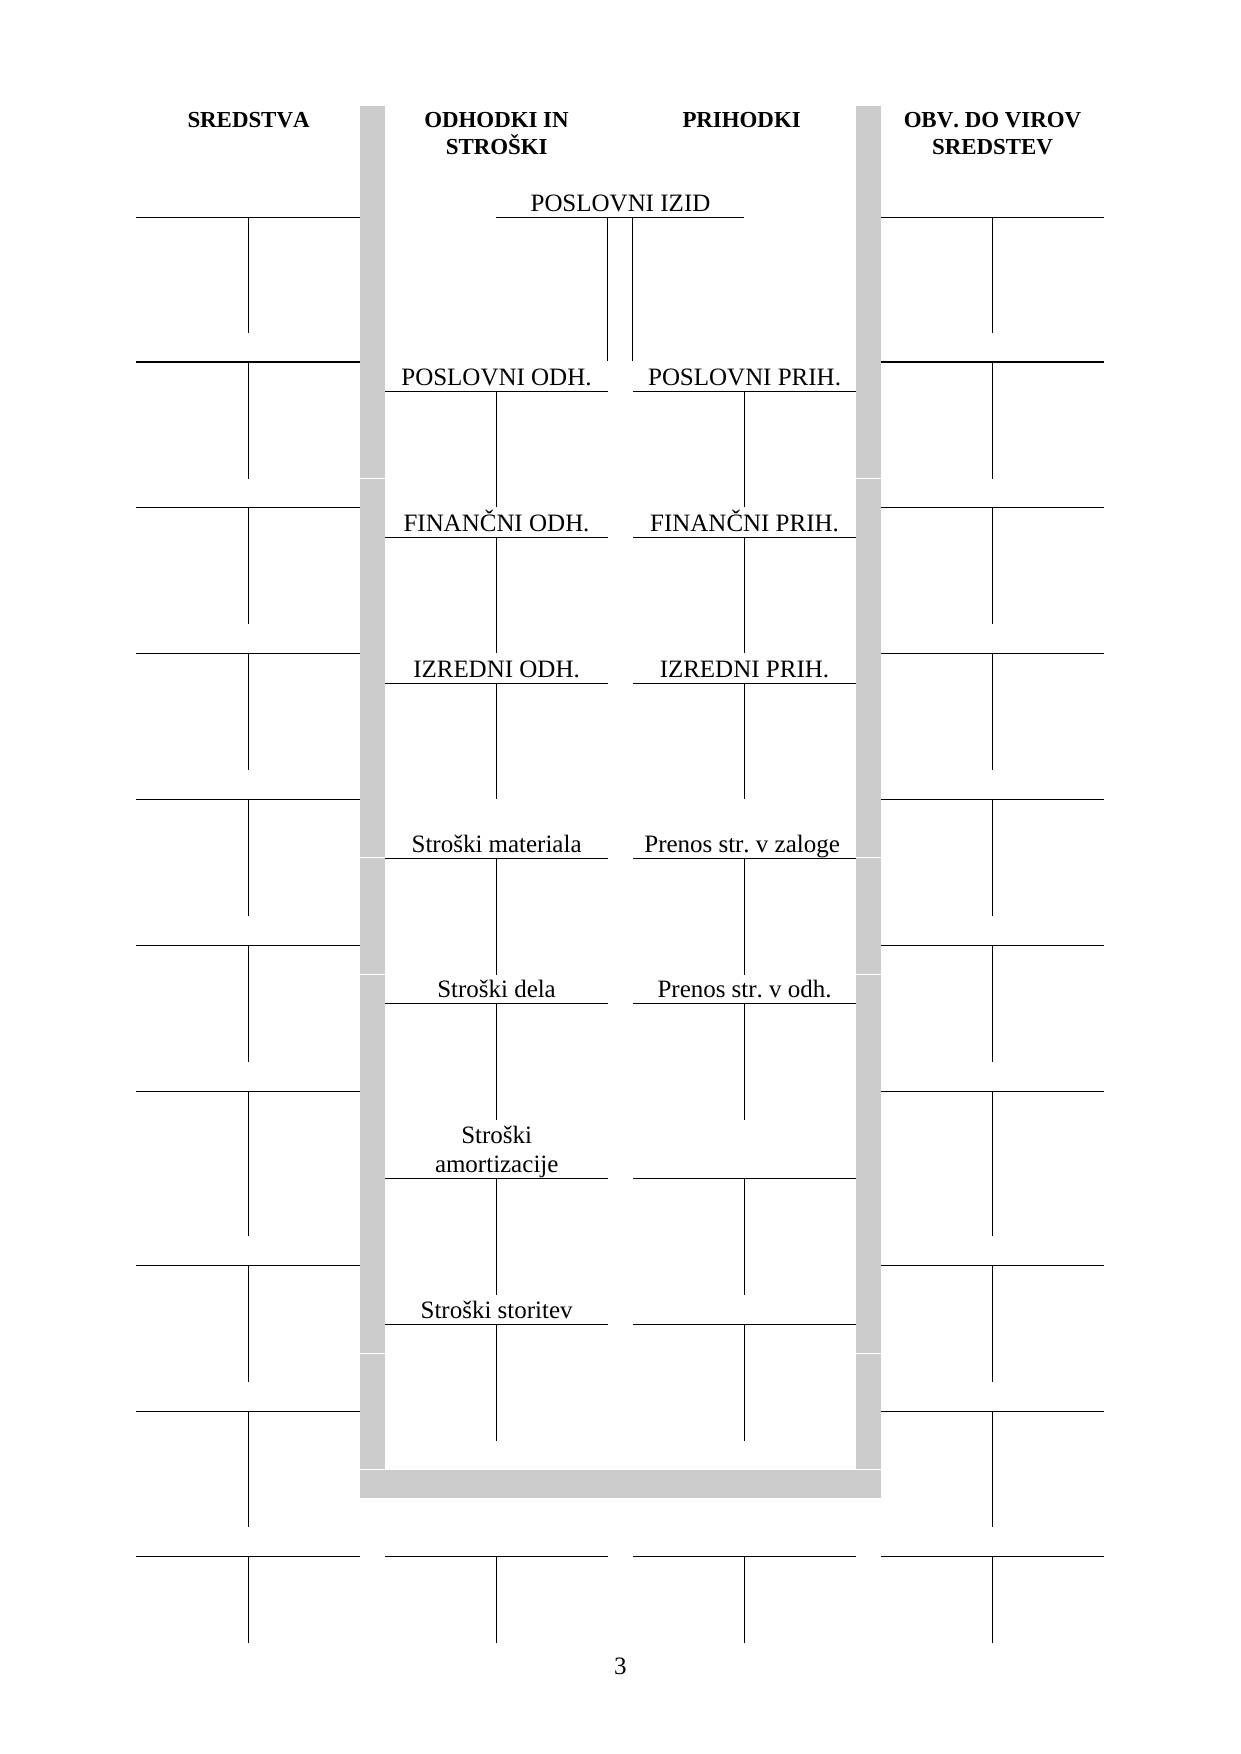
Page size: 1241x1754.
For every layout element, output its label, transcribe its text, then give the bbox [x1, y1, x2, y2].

table_cell [249, 508, 360, 537]
table_cell [993, 654, 1104, 683]
table_cell [881, 1208, 992, 1236]
table_cell [856, 1614, 881, 1643]
table_cell [633, 1382, 744, 1411]
table_cell [608, 304, 632, 333]
table_cell [136, 741, 248, 770]
table_cell [249, 246, 360, 275]
table_cell [608, 1062, 633, 1091]
table_cell [745, 392, 856, 421]
table_cell [497, 538, 608, 567]
table_cell [856, 567, 881, 596]
table_cell [497, 887, 608, 916]
table_cell [856, 1236, 881, 1265]
table_cell [633, 1265, 744, 1295]
table_cell [385, 741, 496, 770]
table_cell [497, 1354, 608, 1382]
table_cell [881, 596, 992, 624]
table_cell [993, 567, 1104, 596]
table_cell [360, 391, 385, 421]
table_cell [136, 1236, 248, 1265]
table_cell [360, 1033, 385, 1062]
table_cell [633, 1179, 744, 1208]
table_cell [881, 800, 992, 829]
table_cell [745, 1382, 856, 1411]
table_cell [385, 1586, 496, 1614]
table_cell [496, 1441, 608, 1469]
table_cell [608, 1324, 633, 1353]
table_cell [608, 479, 633, 507]
table_cell [497, 1208, 608, 1236]
table_cell [249, 1295, 360, 1324]
table_cell [360, 1411, 385, 1441]
table_cell [881, 916, 992, 945]
table_cell [993, 683, 1104, 713]
table_cell [136, 567, 248, 596]
table_cell [881, 1266, 992, 1295]
table_cell [497, 684, 608, 713]
table_cell [745, 1265, 856, 1295]
table_cell [856, 624, 881, 653]
table_cell [497, 450, 608, 478]
table_cell [881, 1033, 992, 1062]
table_cell [856, 1120, 881, 1178]
table_cell [360, 1324, 385, 1353]
table_cell [249, 421, 360, 450]
table_cell [360, 1208, 385, 1236]
table_cell [633, 684, 744, 713]
table_cell [633, 887, 744, 916]
table_cell [856, 1354, 881, 1382]
table_cell [136, 596, 248, 624]
table_cell [385, 1004, 496, 1033]
table_cell [385, 1091, 496, 1120]
table_cell [360, 1470, 385, 1498]
table_cell [136, 450, 248, 478]
table_cell [360, 916, 385, 945]
table_cell [496, 218, 607, 246]
table_cell [385, 1527, 496, 1556]
table_cell [608, 770, 633, 799]
table_cell [992, 159, 1104, 188]
table_cell [745, 1557, 856, 1586]
table_cell [856, 916, 881, 945]
table_cell [856, 1208, 881, 1236]
table_cell [136, 654, 248, 683]
table_cell [608, 713, 633, 741]
table_cell [608, 1556, 633, 1586]
table_cell [360, 275, 385, 304]
table_cell [360, 1062, 385, 1091]
table_cell [136, 537, 248, 567]
table_cell [993, 1586, 1104, 1614]
table_cell [136, 479, 248, 507]
table_cell [249, 1557, 360, 1586]
table_cell [633, 246, 744, 275]
table_cell [993, 1470, 1104, 1498]
table_cell [856, 1295, 881, 1324]
table_cell [249, 1470, 360, 1498]
table_cell FINANČNI ODH. [385, 507, 608, 537]
table_cell [745, 713, 856, 741]
table_cell [249, 654, 360, 683]
table_cell [856, 246, 881, 275]
table_cell [608, 1441, 633, 1469]
table_cell [385, 596, 496, 624]
table_cell [856, 507, 881, 537]
table_cell [136, 1498, 248, 1527]
table_cell [633, 596, 744, 624]
table_cell [881, 1178, 992, 1208]
table_cell [385, 624, 496, 653]
table_cell [249, 800, 360, 829]
table_cell [993, 829, 1104, 857]
table_cell [745, 859, 856, 887]
table_cell [881, 537, 992, 567]
table_cell [993, 1498, 1104, 1527]
table_cell IZREDNI ODH. [385, 653, 608, 683]
table_cell [360, 304, 385, 333]
table_cell [856, 1033, 881, 1062]
table_cell [608, 1295, 633, 1324]
table_cell [633, 1208, 744, 1236]
table_cell [993, 218, 1104, 246]
table_cell Stroški storitev [385, 1295, 608, 1324]
table_cell [385, 421, 496, 450]
table_cell [745, 684, 856, 713]
table_cell [136, 1208, 248, 1236]
table_cell [360, 1556, 385, 1586]
table_cell [881, 887, 992, 916]
table_cell [360, 567, 385, 596]
table_cell [992, 1062, 1104, 1091]
table_cell [745, 538, 856, 567]
table_cell [136, 188, 248, 217]
table_cell [136, 1324, 248, 1353]
table_cell [856, 391, 881, 421]
table_cell [993, 713, 1104, 741]
table_cell [856, 945, 881, 974]
table_cell [633, 799, 744, 829]
table_cell [497, 1033, 608, 1062]
table_cell [497, 596, 608, 624]
table_cell [496, 304, 607, 333]
table_cell [633, 538, 744, 567]
table_cell [881, 275, 992, 304]
table_cell [608, 1120, 633, 1178]
table_cell [249, 1033, 360, 1062]
table_cell [385, 304, 496, 333]
table_cell [360, 421, 385, 450]
table_cell [856, 1324, 881, 1353]
table_cell [608, 596, 633, 624]
table_cell [360, 713, 385, 741]
table_cell [385, 538, 496, 567]
table_cell [633, 333, 744, 361]
table_cell [497, 1265, 608, 1295]
table_cell [881, 304, 992, 333]
table_cell [249, 1120, 360, 1178]
table_cell [496, 333, 607, 361]
table_cell [856, 304, 881, 333]
table_cell [249, 596, 360, 624]
table_cell [136, 1120, 248, 1178]
table_cell [248, 916, 360, 945]
table_cell [608, 945, 633, 974]
table_cell [248, 770, 360, 799]
table_cell [497, 392, 608, 421]
table_cell [497, 1236, 608, 1265]
table_cell [360, 858, 385, 887]
table_cell [993, 421, 1104, 450]
table_cell [608, 567, 633, 596]
table_cell [881, 1614, 992, 1643]
table_cell [136, 800, 248, 829]
table_cell [881, 1586, 992, 1614]
table_cell POSLOVNI PRIH. [633, 361, 856, 391]
table_cell Stroški amortizacije [385, 1120, 608, 1178]
table_cell [249, 829, 360, 857]
table_cell [608, 1586, 633, 1614]
table_cell [633, 1062, 744, 1091]
table_cell [497, 945, 608, 974]
table_cell [881, 624, 992, 653]
table_cell [881, 218, 992, 246]
table_cell [744, 159, 856, 188]
table_cell [385, 333, 496, 361]
table_cell [856, 479, 881, 507]
table_cell [745, 1354, 856, 1382]
table_cell [633, 1033, 744, 1062]
table_cell [745, 1179, 856, 1208]
table_cell [856, 1470, 881, 1498]
table_header PRIHODKI [633, 106, 856, 159]
table_cell [360, 741, 385, 770]
table_cell [744, 1498, 856, 1527]
table_cell [136, 1470, 248, 1498]
table_cell [856, 713, 881, 741]
table_cell [385, 1062, 496, 1091]
table_cell [249, 1003, 360, 1033]
table_cell Prenos str. v odh. [633, 975, 856, 1003]
table_cell [881, 1120, 992, 1178]
table_cell [881, 946, 992, 974]
table_cell [497, 1091, 608, 1120]
table_cell [881, 1557, 992, 1586]
table_cell [360, 537, 385, 567]
table_cell [249, 450, 360, 478]
table_cell [385, 713, 496, 741]
table_cell [992, 624, 1104, 653]
table_cell [249, 567, 360, 596]
table_cell [881, 363, 992, 391]
table_cell [881, 654, 992, 683]
table_cell [136, 1354, 248, 1382]
table_cell [608, 1527, 633, 1556]
table_cell [856, 1265, 881, 1295]
table_cell [608, 1382, 633, 1411]
table_cell [744, 304, 856, 333]
table_cell [249, 1412, 360, 1441]
table_cell [745, 1325, 856, 1353]
table_cell [633, 1527, 744, 1556]
table_cell [633, 450, 744, 478]
table_cell [744, 1120, 856, 1178]
table_cell Prenos str. v zaloge [633, 829, 856, 857]
table_cell [497, 713, 608, 741]
table_cell [856, 1382, 881, 1411]
table_cell [608, 829, 633, 857]
table_cell [608, 537, 633, 567]
table_cell [993, 1354, 1104, 1382]
table_cell [385, 1382, 496, 1411]
table_cell [249, 713, 360, 741]
table_cell [881, 1527, 992, 1556]
table_cell [992, 1236, 1104, 1265]
table_cell [136, 304, 248, 333]
table_cell [497, 1325, 608, 1353]
table_cell [608, 1498, 633, 1527]
table_cell [249, 975, 360, 1003]
table_cell IZREDNI PRIH. [633, 653, 856, 683]
table_cell [249, 304, 360, 333]
table_cell [881, 246, 992, 275]
table_cell [881, 508, 992, 537]
table_header ODHODKI IN STROŠKI [385, 106, 608, 159]
table_cell [633, 1586, 744, 1614]
table_cell [360, 333, 385, 361]
table_cell [248, 188, 360, 217]
table_cell [385, 392, 496, 421]
table_cell [608, 1470, 633, 1498]
table_cell [993, 1324, 1104, 1353]
table_cell [385, 1033, 496, 1062]
table_cell [633, 624, 744, 653]
table_cell [745, 479, 856, 507]
table_cell [881, 1236, 992, 1265]
table_cell [385, 188, 496, 217]
table_cell [248, 159, 360, 188]
table_cell [993, 975, 1104, 1003]
table_cell [881, 741, 992, 770]
table_cell [136, 916, 248, 945]
table_cell [633, 859, 744, 887]
table_cell [385, 770, 496, 799]
table_cell [360, 1354, 385, 1382]
table_cell FINANČNI PRIH. [633, 507, 856, 537]
table_cell [496, 246, 607, 275]
table_cell [993, 946, 1104, 974]
table_cell [248, 333, 360, 361]
table_cell [497, 1179, 608, 1208]
table_cell [745, 741, 856, 770]
table_cell [633, 1236, 744, 1265]
table_cell [608, 1236, 633, 1265]
table_cell [856, 1091, 881, 1120]
table_cell [385, 799, 496, 829]
table_cell [633, 275, 744, 304]
table_cell [608, 1411, 633, 1441]
table_cell [881, 1470, 992, 1498]
table_cell [745, 1062, 856, 1091]
table_cell [744, 217, 856, 246]
table_cell [744, 1441, 856, 1469]
table_cell [633, 1411, 744, 1441]
table_cell [360, 188, 385, 217]
table_cell [360, 683, 385, 713]
table_cell [496, 799, 608, 829]
table_cell [360, 159, 385, 188]
table_cell [881, 450, 992, 478]
table_cell [993, 1208, 1104, 1236]
table_cell [249, 946, 360, 974]
table_cell [993, 1614, 1104, 1643]
table_cell [360, 1614, 385, 1643]
table_cell [248, 1527, 360, 1556]
table_cell [633, 392, 744, 421]
table_cell [608, 916, 633, 945]
table_cell [856, 217, 881, 246]
table_cell [136, 1412, 248, 1441]
table_cell [856, 653, 881, 683]
table_cell [992, 188, 1104, 217]
table_cell [881, 1412, 992, 1441]
table_cell [497, 567, 608, 596]
table_cell [745, 596, 856, 624]
table_cell [992, 1527, 1104, 1556]
table_cell [249, 537, 360, 567]
table_cell [881, 159, 992, 188]
table_cell [385, 1498, 496, 1527]
table_cell [360, 1295, 385, 1324]
table_cell [993, 596, 1104, 624]
table_cell [608, 333, 632, 361]
table_cell [633, 1004, 744, 1033]
table_cell [608, 361, 633, 391]
table_cell [385, 887, 496, 916]
table_cell [745, 1614, 856, 1643]
table_cell [136, 624, 248, 653]
table_cell [136, 1527, 248, 1556]
table_header SREDSTVA [136, 106, 360, 159]
table_cell [745, 945, 856, 974]
table_cell [992, 479, 1104, 507]
table_cell [993, 800, 1104, 829]
table_cell [993, 1178, 1104, 1208]
table_cell [136, 887, 248, 916]
table_cell [993, 1120, 1104, 1178]
table_cell [360, 1498, 385, 1527]
table_cell [633, 916, 744, 945]
table_cell [136, 1003, 248, 1033]
table_cell [385, 217, 496, 246]
table_cell [497, 421, 608, 450]
table_cell [136, 218, 248, 246]
table_cell [360, 1382, 385, 1411]
table_cell [993, 858, 1104, 887]
table_cell [497, 1411, 608, 1441]
table_cell [633, 1354, 744, 1382]
table_cell [136, 858, 248, 887]
table_cell [136, 1033, 248, 1062]
table_cell [881, 683, 992, 713]
table_cell [360, 1441, 385, 1469]
table_cell [360, 975, 385, 1003]
table_cell [360, 450, 385, 478]
table_cell [608, 507, 633, 537]
table_cell POSLOVNI ODH. [385, 361, 608, 391]
table_cell [136, 1441, 248, 1469]
table_cell [136, 508, 248, 537]
table_cell [856, 450, 881, 478]
table_cell [385, 1325, 496, 1353]
table_cell [993, 1033, 1104, 1062]
table_cell [856, 799, 881, 829]
table_cell [608, 1091, 633, 1120]
table_cell [249, 1586, 360, 1614]
table_cell [249, 218, 360, 246]
table_cell [608, 421, 633, 450]
table_cell [745, 1411, 856, 1441]
table_cell [608, 799, 633, 829]
table_cell [608, 887, 633, 916]
table_cell [136, 246, 248, 275]
table_cell [136, 1382, 248, 1411]
table_cell [608, 1033, 633, 1062]
table_cell [744, 333, 856, 361]
table_cell [856, 1062, 881, 1091]
table_cell [608, 1178, 633, 1208]
table_cell [633, 1557, 744, 1586]
table_cell [360, 596, 385, 624]
table_cell [385, 1265, 496, 1295]
table_cell [385, 450, 496, 478]
table_cell [249, 1354, 360, 1382]
table_cell [993, 887, 1104, 916]
table_cell [993, 450, 1104, 478]
table_header [608, 106, 633, 159]
table_cell [136, 683, 248, 713]
table_cell [385, 1441, 496, 1469]
table_cell [744, 246, 856, 275]
table_cell [881, 1295, 992, 1324]
table_cell [249, 1441, 360, 1469]
table_header OBV. DO VIROV SREDSTEV [881, 106, 1104, 159]
table_cell [385, 275, 496, 304]
table_cell [608, 159, 633, 188]
table_cell [497, 859, 608, 887]
table_cell [992, 770, 1104, 799]
table_cell [881, 713, 992, 741]
table_cell [633, 1091, 744, 1120]
table_cell [136, 829, 248, 857]
table_cell [360, 887, 385, 916]
table_cell [608, 1354, 633, 1382]
table_cell [360, 799, 385, 829]
table_cell [745, 1586, 856, 1614]
table_cell [993, 1557, 1104, 1586]
table_cell [993, 246, 1104, 275]
table_cell [856, 275, 881, 304]
table_cell [856, 188, 881, 217]
table_cell [633, 218, 744, 246]
table_cell [856, 333, 881, 361]
table_cell [249, 1614, 360, 1643]
table_cell [881, 858, 992, 887]
table_cell [248, 624, 360, 653]
table_cell [881, 1062, 992, 1091]
table_cell [608, 391, 633, 421]
table_cell [385, 1614, 496, 1643]
table_cell [360, 1265, 385, 1295]
table_cell [360, 945, 385, 974]
table_cell [881, 391, 992, 421]
table_cell [248, 1382, 360, 1411]
table_cell [633, 1295, 744, 1324]
table_cell [608, 275, 632, 304]
table_cell [360, 1236, 385, 1265]
table_cell [136, 770, 248, 799]
table_cell [881, 1003, 992, 1033]
table_cell [744, 1527, 856, 1556]
table_cell [360, 1120, 385, 1178]
table_cell [249, 275, 360, 304]
table_cell [856, 421, 881, 450]
table_cell [993, 391, 1104, 421]
table_cell [744, 799, 856, 829]
table_cell [745, 887, 856, 916]
table_cell [385, 159, 496, 188]
table_cell [136, 391, 248, 421]
table_cell [608, 450, 633, 478]
table_cell [385, 1354, 496, 1382]
table_cell [881, 829, 992, 857]
table_cell [608, 653, 633, 683]
table_cell [856, 361, 881, 391]
table_cell [496, 275, 607, 304]
table_cell [496, 1470, 608, 1498]
table_cell [608, 624, 633, 653]
table_cell [992, 333, 1104, 361]
table_cell [856, 741, 881, 770]
table_cell [385, 1470, 496, 1498]
table_cell [360, 361, 385, 391]
table_cell [992, 1382, 1104, 1411]
table_cell [745, 450, 856, 478]
table_cell [497, 770, 608, 799]
table_cell [993, 304, 1104, 333]
table_cell [497, 741, 608, 770]
table_cell [608, 218, 632, 246]
table_cell [249, 363, 360, 391]
table_cell [497, 1004, 608, 1033]
table_cell [360, 1091, 385, 1120]
table_cell [136, 975, 248, 1003]
table_cell [993, 1003, 1104, 1033]
table_cell [633, 1498, 744, 1527]
table_cell [248, 1236, 360, 1265]
table_cell [360, 624, 385, 653]
table_cell [856, 975, 881, 1003]
table_cell Stroški materiala [385, 829, 608, 857]
table_cell [856, 1178, 881, 1208]
table_cell [633, 770, 744, 799]
table_cell [881, 1382, 992, 1411]
table_cell [745, 916, 856, 945]
table_cell [856, 537, 881, 567]
table_cell [881, 770, 992, 799]
table_cell [608, 741, 633, 770]
table_cell [248, 479, 360, 507]
table_cell [360, 1003, 385, 1033]
table_cell [881, 1092, 992, 1120]
table_cell [136, 1586, 248, 1614]
table_cell [745, 1208, 856, 1236]
table_cell [993, 275, 1104, 304]
table_cell [608, 246, 632, 275]
table_cell [633, 741, 744, 770]
table_cell [745, 421, 856, 450]
table_cell [744, 1470, 856, 1498]
table_cell [136, 713, 248, 741]
table_cell [856, 887, 881, 916]
table_cell [744, 188, 856, 217]
table_cell [385, 1411, 496, 1441]
table_cell [881, 975, 992, 1003]
table_cell [881, 1441, 992, 1469]
table_cell [881, 421, 992, 450]
table_cell [881, 188, 992, 217]
table_cell [608, 975, 633, 1003]
table_cell [856, 1441, 881, 1469]
table_cell [249, 1208, 360, 1236]
table_cell [360, 1178, 385, 1208]
table_cell [633, 159, 744, 188]
table_cell [993, 508, 1104, 537]
table_cell [385, 684, 496, 713]
table_cell [360, 246, 385, 275]
table_cell [385, 1557, 496, 1586]
table_cell [633, 1325, 744, 1353]
table_cell [856, 1411, 881, 1441]
table_cell [360, 770, 385, 799]
table_cell [856, 596, 881, 624]
table_cell [249, 887, 360, 916]
table_cell [136, 159, 248, 188]
table_cell [881, 1498, 992, 1527]
table_cell [497, 1382, 608, 1411]
table_cell [881, 1354, 992, 1382]
table_cell [136, 1557, 248, 1586]
table_cell [136, 421, 248, 450]
table_cell [497, 916, 608, 945]
table_cell [608, 1208, 633, 1236]
table_cell [633, 479, 744, 507]
table_header [856, 106, 881, 159]
table_cell [248, 1062, 360, 1091]
table_cell [633, 945, 744, 974]
table_cell [993, 537, 1104, 567]
table_cell [633, 713, 744, 741]
table_cell [993, 1266, 1104, 1295]
table_cell [856, 858, 881, 887]
table_cell [385, 567, 496, 596]
table_cell [881, 567, 992, 596]
table_cell [633, 304, 744, 333]
table_cell [136, 1266, 248, 1295]
table_cell [993, 741, 1104, 770]
table_cell [385, 246, 496, 275]
table_cell [881, 333, 992, 361]
table_cell [856, 1556, 881, 1586]
table_cell [136, 1295, 248, 1324]
table_cell [249, 1266, 360, 1295]
table_cell [745, 770, 856, 799]
table_cell [496, 1498, 608, 1527]
table_cell [136, 275, 248, 304]
table_cell [633, 1441, 744, 1469]
table_cell [385, 945, 496, 974]
table_cell [136, 333, 248, 361]
table_cell [608, 1614, 633, 1643]
table_cell [249, 858, 360, 887]
table_cell [745, 1236, 856, 1265]
table_cell [856, 1527, 881, 1556]
table_cell [608, 858, 633, 887]
table_cell [856, 1003, 881, 1033]
table_cell [385, 1208, 496, 1236]
table_cell [136, 363, 248, 391]
table_cell [360, 829, 385, 857]
table_cell [136, 1062, 248, 1091]
table_header [360, 106, 385, 159]
table_cell [496, 159, 608, 188]
table_cell [881, 479, 992, 507]
table_cell [360, 217, 385, 246]
table_cell [745, 1091, 856, 1120]
table_cell [496, 1527, 608, 1556]
table_cell [497, 624, 608, 653]
table_cell [249, 391, 360, 421]
table_cell [360, 479, 385, 507]
table_cell [633, 1470, 744, 1498]
table_cell [856, 1498, 881, 1527]
table_cell [249, 1324, 360, 1353]
table_cell [385, 479, 496, 507]
table_cell [745, 1033, 856, 1062]
table_cell [497, 1062, 608, 1091]
table_cell [360, 653, 385, 683]
table_cell Stroški dela [385, 975, 608, 1003]
table_cell [993, 1295, 1104, 1324]
table_cell [608, 1265, 633, 1295]
table_cell [633, 1614, 744, 1643]
table_cell [385, 1236, 496, 1265]
table_cell [993, 363, 1104, 391]
table_cell [249, 683, 360, 713]
table_cell [136, 1178, 248, 1208]
table_cell [608, 683, 633, 713]
table_cell [249, 1498, 360, 1527]
table_cell [497, 1557, 608, 1586]
table_cell [360, 507, 385, 537]
table_cell [744, 1295, 856, 1324]
table_cell [385, 1179, 496, 1208]
table_cell [136, 946, 248, 974]
table_cell [745, 1004, 856, 1033]
table_cell [633, 1120, 744, 1178]
table_cell [249, 741, 360, 770]
table_cell [856, 683, 881, 713]
table_cell [385, 859, 496, 887]
table_cell [633, 421, 744, 450]
table_cell [856, 159, 881, 188]
table_cell [497, 1614, 608, 1643]
table_cell [249, 1092, 360, 1120]
table_cell [856, 770, 881, 799]
table_cell [608, 1003, 633, 1033]
table_cell [360, 1527, 385, 1556]
table_cell [744, 275, 856, 304]
table_cell [385, 916, 496, 945]
table_cell [633, 567, 744, 596]
table_cell [249, 1178, 360, 1208]
table_cell [745, 567, 856, 596]
table_cell POSLOVNI IZID [496, 188, 744, 217]
table_cell [881, 1324, 992, 1353]
table_cell [856, 1586, 881, 1614]
table_cell [360, 1586, 385, 1614]
table_cell [856, 829, 881, 857]
table_cell [993, 1412, 1104, 1441]
table_cell [136, 1614, 248, 1643]
table_cell [993, 1441, 1104, 1469]
table_cell [136, 1092, 248, 1120]
table_cell [497, 479, 608, 507]
table_cell [745, 624, 856, 653]
table_cell [992, 916, 1104, 945]
table_cell [993, 1092, 1104, 1120]
table_cell [497, 1586, 608, 1614]
